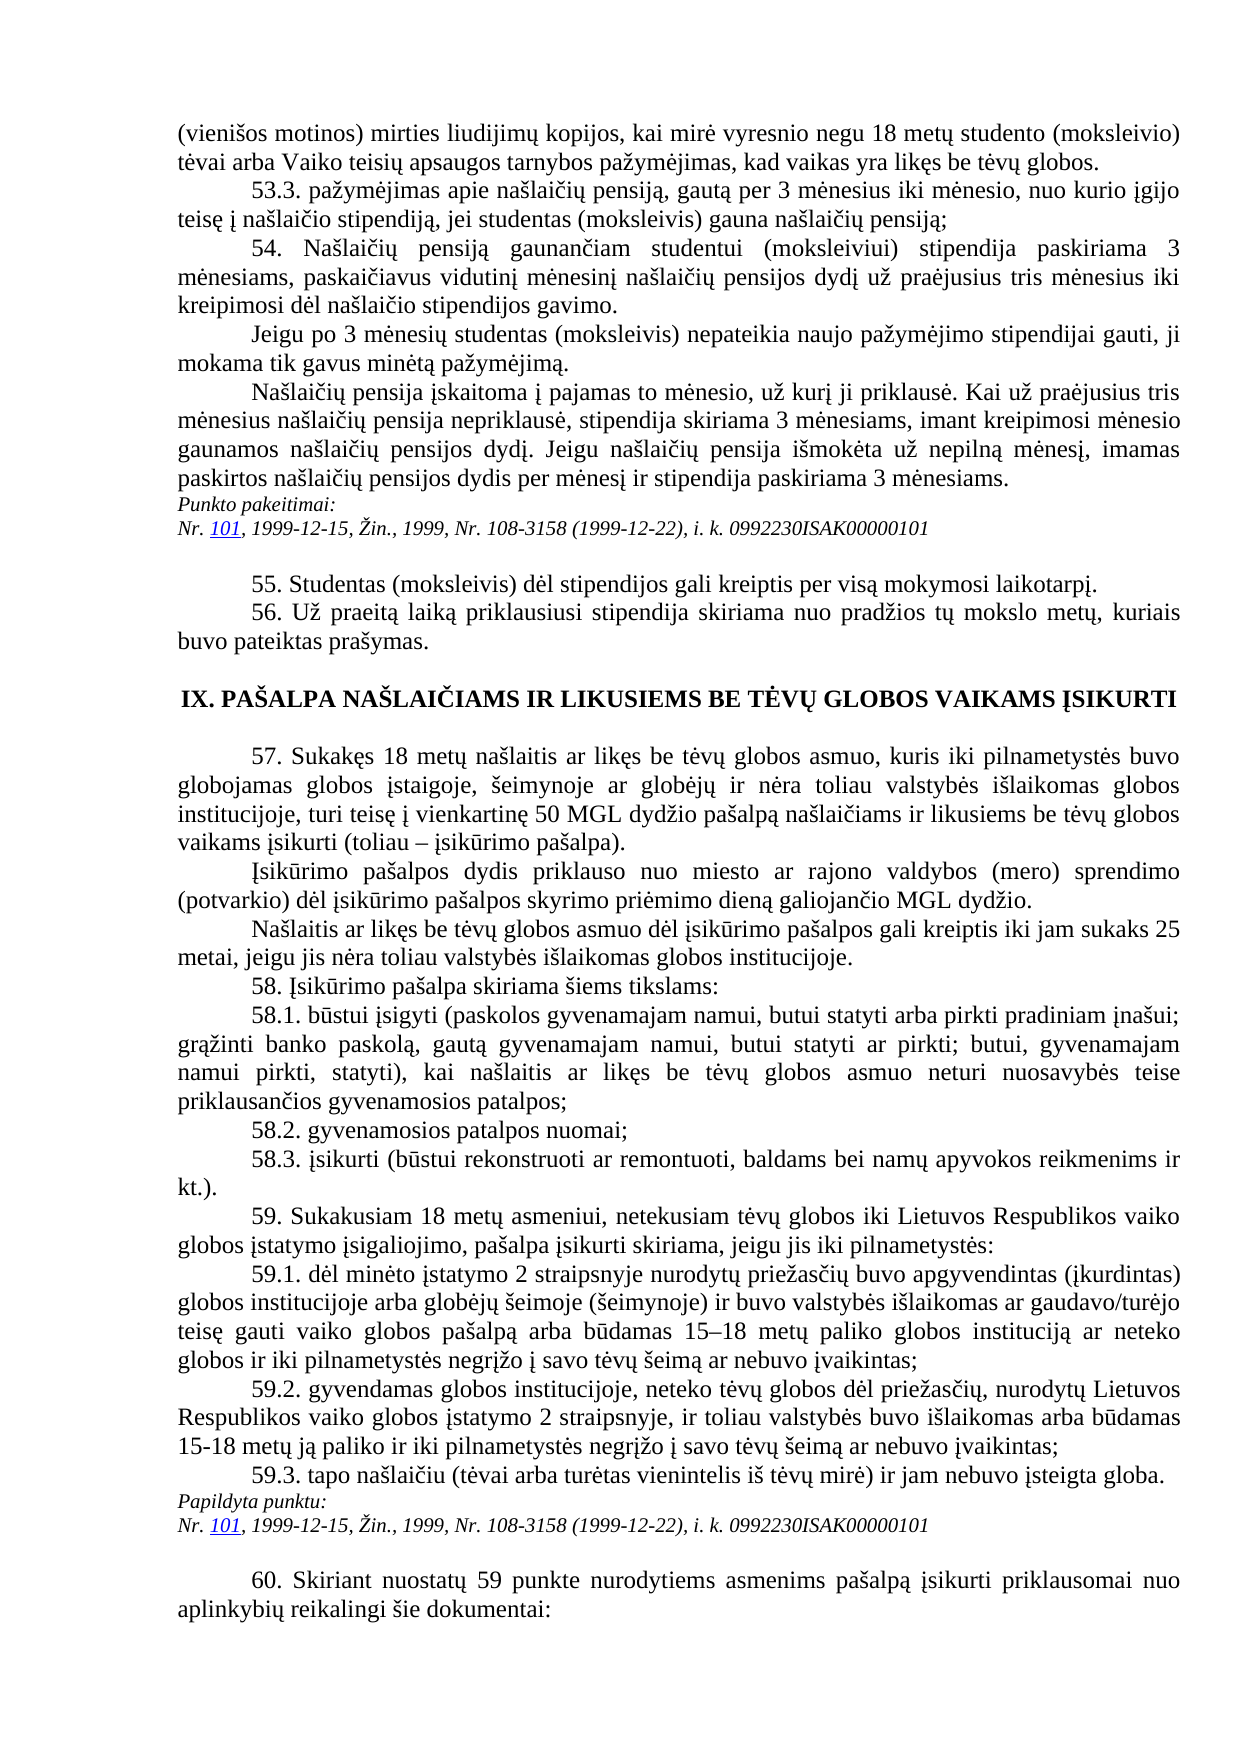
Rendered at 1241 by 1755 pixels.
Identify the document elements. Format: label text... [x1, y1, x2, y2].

text IX. Pašalpa našlaičiams ir likusiems be tėvų globos vaikams įsikurti [177, 684, 1181, 712]
text Nr. 101, 1999-12-15, Žin., 1999, Nr. 108-3158 (1999-12-22), i. k. 0992230ISAK00000101 [177, 1513, 1181, 1537]
text Našlaičių pensija įskaitoma į pajamas to mėnesio, už kurį ji priklausė. Kai už praėjusius tris mėnesius našlaičių pensija nepriklausė, stipendija skiriama 3 mėnesiams, imant kreipimosi mėnesio gaunamos našlaičių pensijos dydį. Jeigu našlaičių pensija išmokėta už nepilną mėnesį, imamas paskirtos našlaičių pensijos dydis per mėnesį ir stipendija paskiriama 3 mėnesiams. [177, 377, 1181, 492]
text 53.3. pažymėjimas apie našlaičių pensiją, gautą per 3 mėnesius iki mėnesio, nuo kurio įgijo teisę į našlaičio stipendiją, jei studentas (moksleivis) gauna našlaičių pensiją; [177, 176, 1181, 233]
text Įsikūrimo pašalpos dydis priklauso nuo miesto ar rajono valdybos (mero) sprendimo (potvarkio) dėl įsikūrimo pašalpos skyrimo priėmimo dieną galiojančio MGL dydžio. [177, 856, 1181, 914]
text 59.3. tapo našlaičiu (tėvai arba turėtas vienintelis iš tėvų mirė) ir jam nebuvo įsteigta globa. [177, 1460, 1181, 1489]
text 58.3. įsikurti (būstui rekonstruoti ar remontuoti, baldams bei namų apyvokos reikmenims ir kt.). [177, 1144, 1181, 1201]
text Jeigu po 3 mėnesių studentas (moksleivis) nepateikia naujo pažymėjimo stipendijai gauti, ji mokama tik gavus minėtą pažymėjimą. [177, 319, 1181, 377]
text Našlaitis ar likęs be tėvų globos asmuo dėl įsikūrimo pašalpos gali kreiptis iki jam sukaks 25 metai, jeigu jis nėra toliau valstybės išlaikomas globos institucijoje. [177, 914, 1181, 971]
text Nr. 101, 1999-12-15, Žin., 1999, Nr. 108-3158 (1999-12-22), i. k. 0992230ISAK00000101 [177, 516, 1181, 540]
text 55. Studentas (moksleivis) dėl stipendijos gali kreiptis per visą mokymosi laikotarpį. [177, 569, 1181, 597]
text 59.2. gyvendamas globos institucijoje, neteko tėvų globos dėl priežasčių, nurodytų Lietuvos Respublikos vaiko globos įstatymo 2 straipsnyje, ir toliau valstybės buvo išlaikomas arba būdamas 15-18 metų ją paliko ir iki pilnametystės negrįžo į savo tėvų šeimą ar nebuvo įvaikintas; [177, 1374, 1181, 1460]
text 58.2. gyvenamosios patalpos nuomai; [177, 1115, 1181, 1144]
text 56. Už praeitą laiką priklausiusi stipendija skiriama nuo pradžios tų mokslo metų, kuriais buvo pateiktas prašymas. [177, 597, 1181, 655]
text 59.1. dėl minėto įstatymo 2 straipsnyje nurodytų priežasčių buvo apgyvendintas (įkurdintas) globos institucijoje arba globėjų šeimoje (šeimynoje) ir buvo valstybės išlaikomas ar gaudavo/turėjo teisę gauti vaiko globos pašalpą arba būdamas 15–18 metų paliko globos instituciją ar neteko globos ir iki pilnametystės negrįžo į savo tėvų šeimą ar nebuvo įvaikintas; [177, 1259, 1181, 1374]
text Papildyta punktu: [177, 1489, 1181, 1513]
text 59. Sukakusiam 18 metų asmeniui, netekusiam tėvų globos iki Lietuvos Respublikos vaiko globos įstatymo įsigaliojimo, pašalpa įsikurti skiriama, jeigu jis iki pilnametystės: [177, 1201, 1181, 1259]
text 58.1. būstui įsigyti (paskolos gyvenamajam namui, butui statyti arba pirkti pradiniam įnašui; grąžinti banko paskolą, gautą gyvenamajam namui, butui statyti ar pirkti; butui, gyvenamajam namui pirkti, statyti), kai našlaitis ar likęs be tėvų globos asmuo neturi nuosavybės teise priklausančios gyvenamosios patalpos; [177, 1000, 1181, 1115]
text (vienišos motinos) mirties liudijimų kopijos, kai mirė vyresnio negu 18 metų studento (moksleivio) tėvai arba Vaiko teisių apsaugos tarnybos pažymėjimas, kad vaikas yra likęs be tėvų globos. [177, 118, 1181, 176]
text 60. Skiriant nuostatų 59 punkte nurodytiems asmenims pašalpą įsikurti priklausomai nuo aplinkybių reikalingi šie dokumentai: [177, 1566, 1181, 1623]
text 58. Įsikūrimo pašalpa skiriama šiems tikslams: [177, 971, 1181, 1000]
text Punkto pakeitimai: [177, 492, 1181, 516]
text 57. Sukakęs 18 metų našlaitis ar likęs be tėvų globos asmuo, kuris iki pilnametystės buvo globojamas globos įstaigoje, šeimynoje ar globėjų ir nėra toliau valstybės išlaikomas globos institucijoje, turi teisę į vienkartinę 50 MGL dydžio pašalpą našlaičiams ir likusiems be tėvų globos vaikams įsikurti (toliau – įsikūrimo pašalpa). [177, 741, 1181, 856]
text 54. Našlaičių pensiją gaunančiam studentui (moksleiviui) stipendija paskiriama 3 mėnesiams, paskaičiavus vidutinį mėnesinį našlaičių pensijos dydį už praėjusius tris mėnesius iki kreipimosi dėl našlaičio stipendijos gavimo. [177, 233, 1181, 319]
